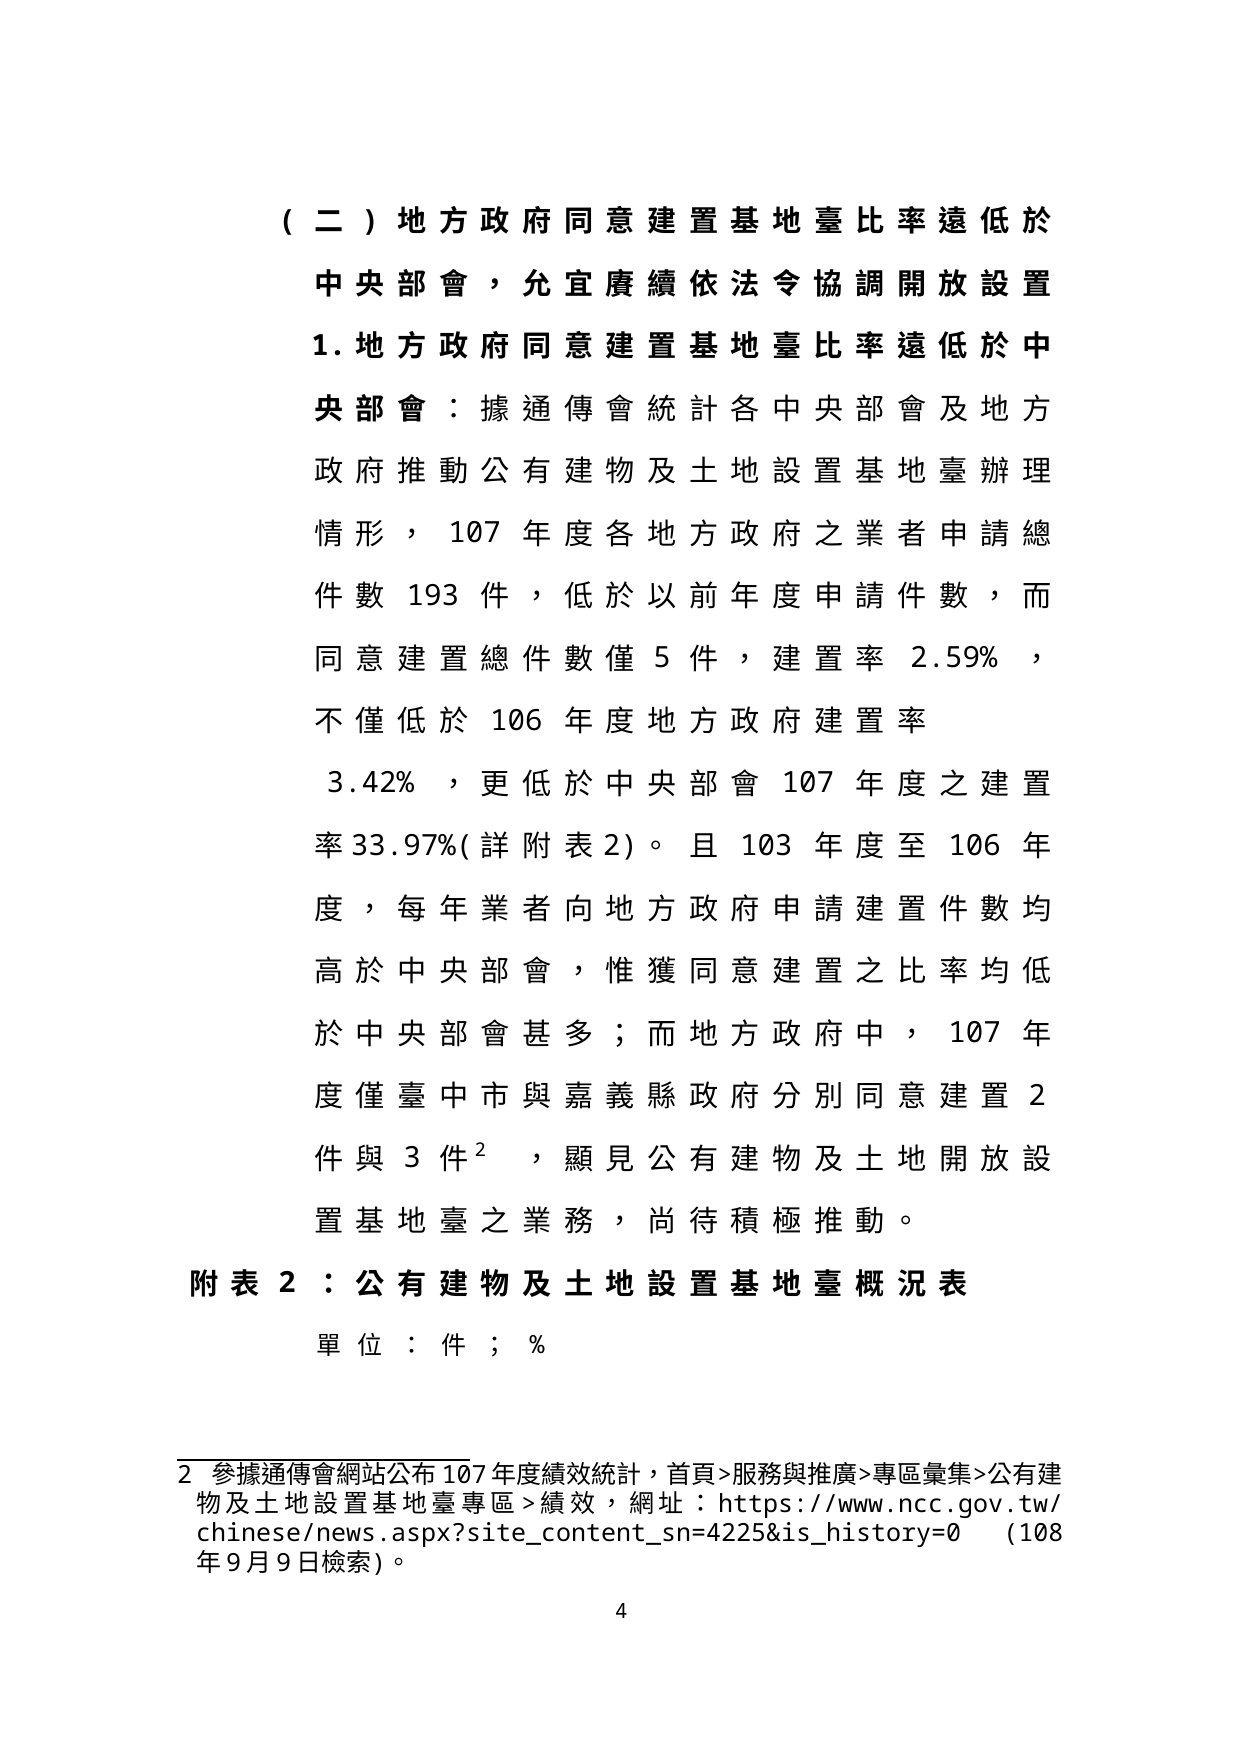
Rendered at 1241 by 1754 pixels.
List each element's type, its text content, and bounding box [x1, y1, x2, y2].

text (二)地方政府同意建置基地臺比率遠低於中央部會，允宜賡續依法令協調開放設置 [242, 177, 1058, 302]
text 1.地方政府同意建置基地臺比率遠低於中央部會：據通傳會統計各中央部會及地方政府推動公有建物及土地設置基地臺辦理情形，107年度各地方政府之業者申請總件數193件，低於以前年度申請件數，而同意建置總件數僅5件，建置率2.59%，不僅低於106年度地方政府建置率3.42%，更低於中央部會107年度之建置率33.97%(詳附表2)。且103年度至106年度，每年業者向地方政府申請建置件數均高於中央部會，惟獲同意建置之比率均低於中央部會甚多；而地方政府中，107年度僅臺中市與嘉義縣政府分別同意建置2件與3件，顯見公有建物及土地開放設置基地臺之業務，尚待積極推動。 [271, 302, 1058, 1240]
text 參據通傳會網站公布107年度績效統計，首頁>服務與推廣>專區彙集>公有建物及土地設置基地臺專區>績效，網址：https://www.ncc.gov.tw/chinese/news.aspx?site_content_sn=4225&is_history=0 (108年9月9日檢索)。 [177, 1460, 1063, 1577]
text 附表2：公有建物及土地設置基地臺概況表 單位：件；% [183, 1240, 1058, 1365]
